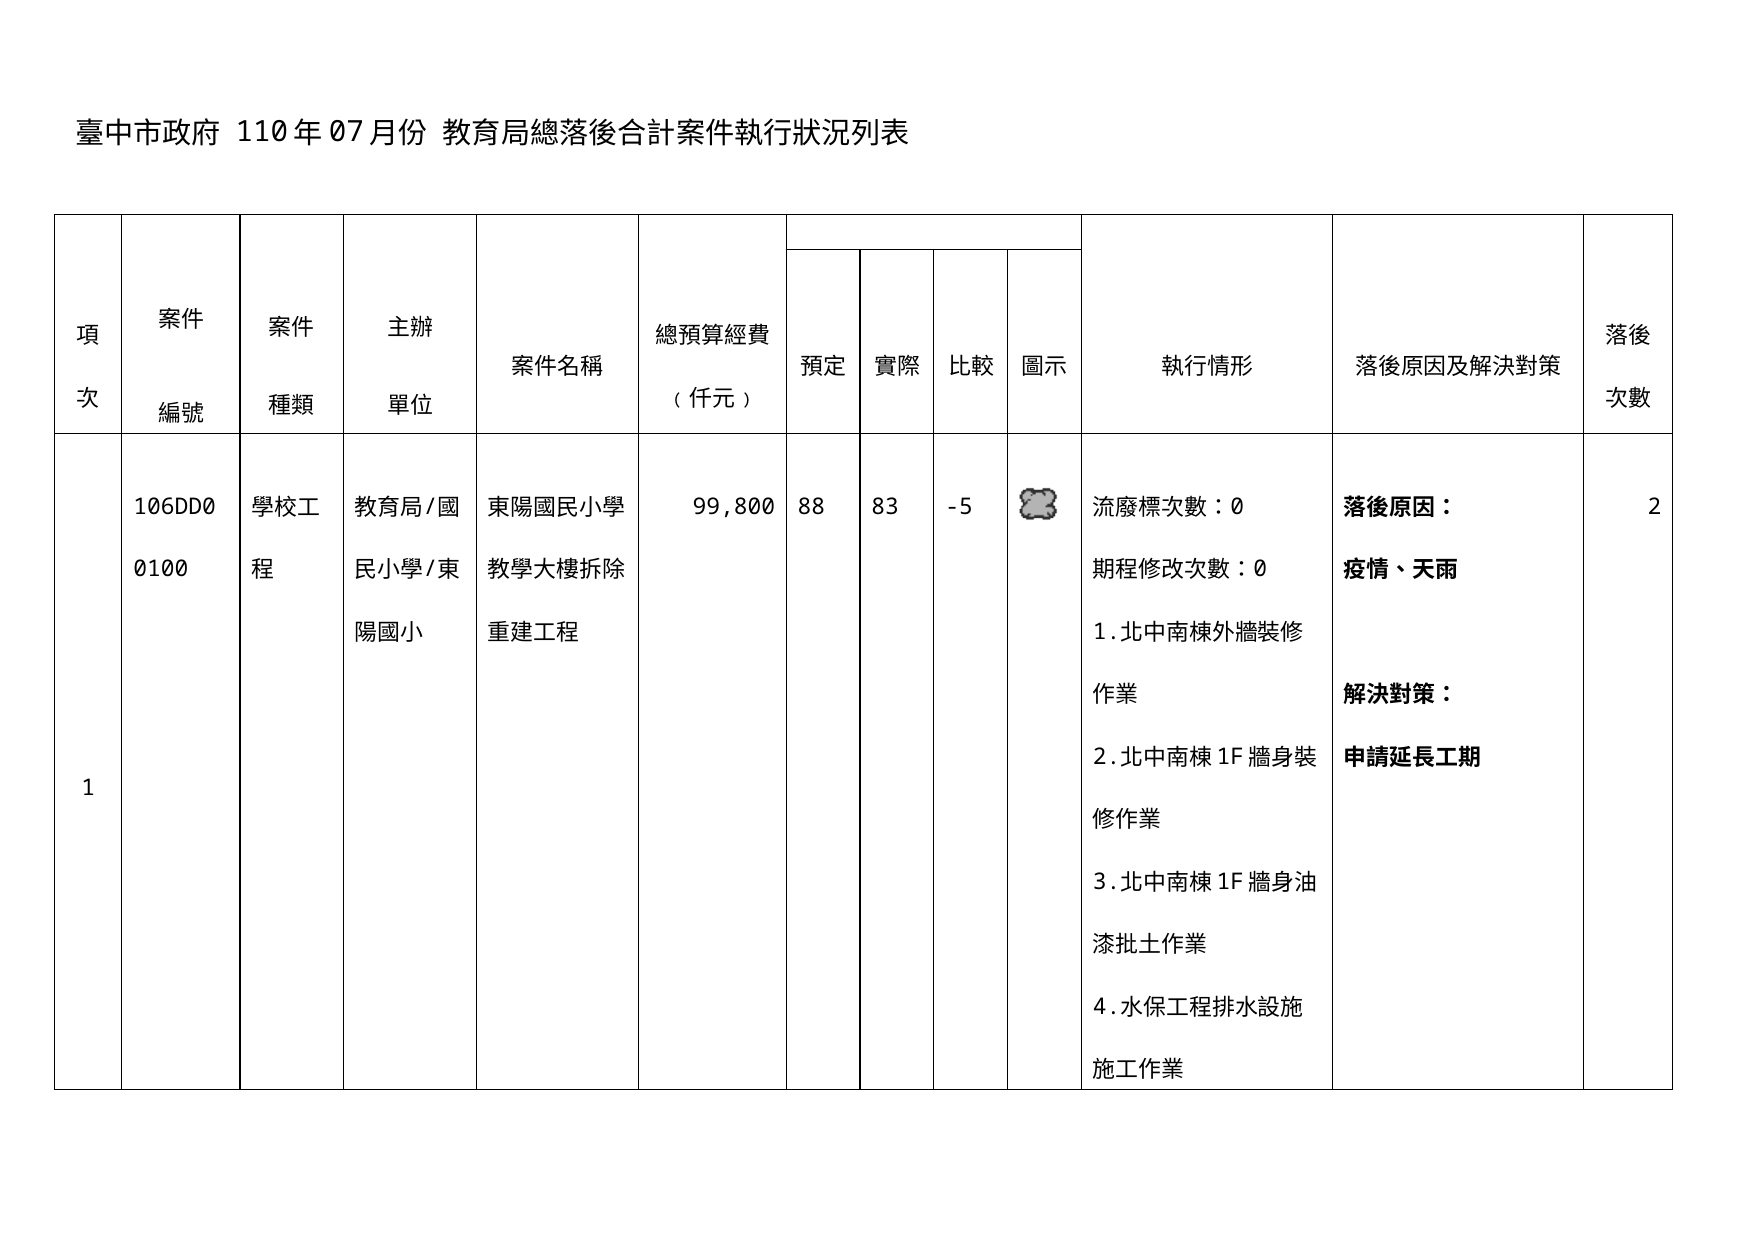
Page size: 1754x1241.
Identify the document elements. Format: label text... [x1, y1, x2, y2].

table_cell 88 [787, 434, 859, 1089]
table_cell 東陽國民小學教學大樓拆除重建工程 [477, 434, 638, 1089]
text 臺中市政府 110年07月份 教育局總落後合計案件執行狀況列表 [75, 89, 1679, 151]
table_cell 2 [1584, 434, 1672, 1089]
table_cell 教育局/國民小學/東陽國小 [344, 434, 476, 1089]
table_header 執行進度計(%) [787, 215, 1081, 249]
table_header 落後原因及解決對策 [1333, 215, 1583, 433]
table_header 主辦 單位 [344, 215, 476, 433]
table_cell 比較 [934, 250, 1007, 433]
table_cell 落後原因： 疫情、天雨 解決對策： 申請延長工期 [1333, 434, 1583, 1089]
table_cell 106DD00100 [122, 434, 239, 1089]
table_header 項次 [55, 215, 121, 433]
table_cell 預定 [787, 250, 859, 433]
table_cell 99,800 [639, 434, 786, 1089]
table_cell -5 [934, 434, 1007, 1089]
table_header 落後次數 [1584, 215, 1672, 433]
table_header 執行情形 [1082, 215, 1332, 433]
table_cell 83 [861, 434, 933, 1089]
table_header 案件 編號 [122, 215, 239, 433]
table_header [51, 151, 1695, 1090]
table_cell 流廢標次數：0 期程修改次數：0 1.北中南棟外牆裝修作業 2.北中南棟1F牆身裝修作業 3.北中南棟1F牆身油漆批土作業 4.水保工程排水設施施工作業 [1082, 434, 1332, 1089]
table_header 案件名稱 [477, 215, 638, 433]
table_cell 實際 [861, 250, 933, 433]
table_cell 圖示 [1008, 250, 1081, 433]
table_header 案件 種類 [241, 215, 343, 433]
table_cell 學校工程 [241, 434, 343, 1089]
table_cell [1008, 434, 1081, 1089]
table_cell 1 [55, 434, 121, 1089]
table_header 總預算經費﹙仟元﹚ [639, 215, 786, 433]
